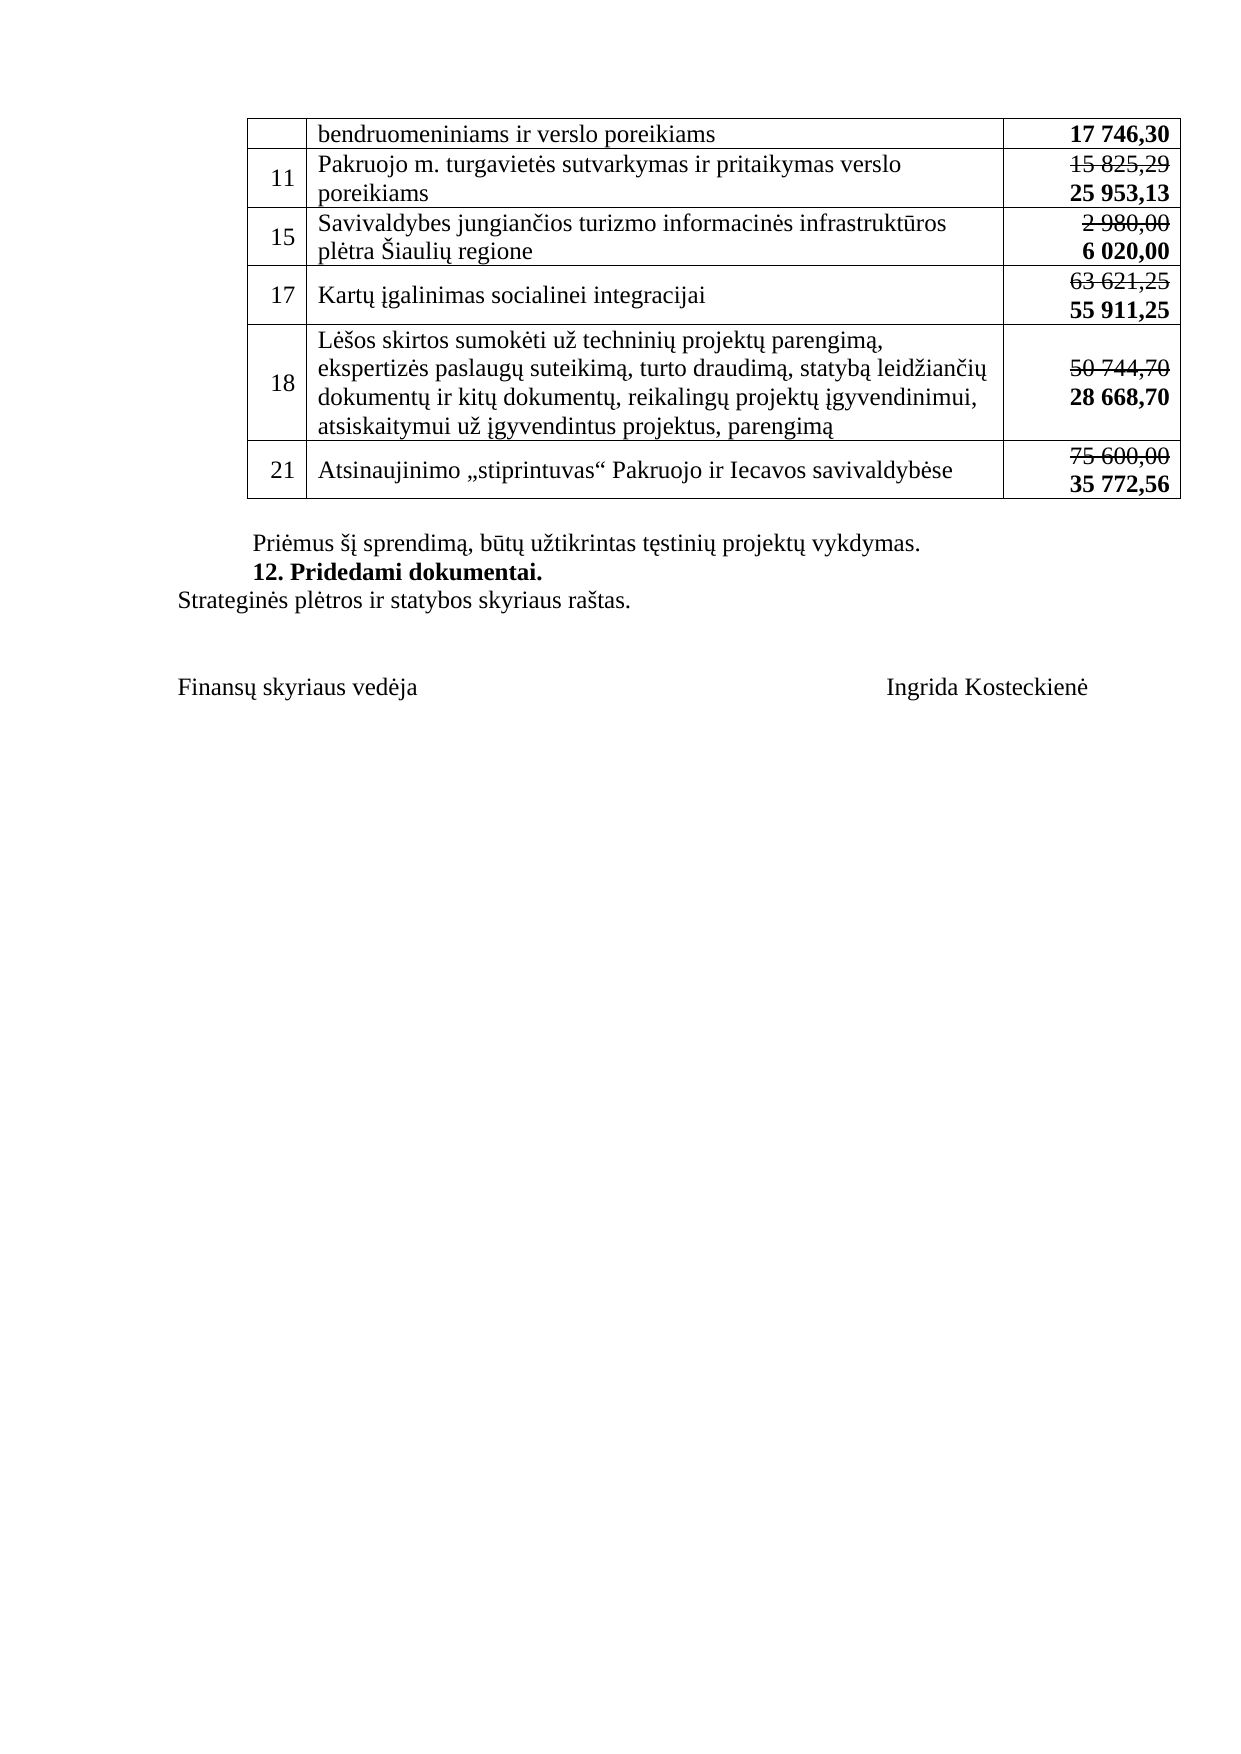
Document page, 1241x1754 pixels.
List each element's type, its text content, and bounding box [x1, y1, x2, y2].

table_cell 15 825,29 25 953,13 [1004, 149, 1180, 207]
table_cell Kartų įgalinimas socialinei integracijai [307, 266, 1003, 324]
text Finansų skyriaus vedėja Ingrida Kosteckienė [177, 672, 1181, 701]
table_cell [248, 119, 306, 148]
table_cell 75 600,00 35 772,56 [1004, 441, 1180, 498]
table_cell bendruomeniniams ir verslo poreikiams [307, 119, 1003, 148]
table_cell Pakruojo m. turgavietės sutvarkymas ir pritaikymas verslo poreikiams [307, 149, 1003, 207]
table_cell 18 [248, 325, 306, 440]
table_cell 2 980,00 6 020,00 [1004, 208, 1180, 265]
table_cell 50 744,70 28 668,70 [1004, 325, 1180, 440]
text 12. Pridedami dokumentai. [177, 557, 1181, 586]
table_cell Savivaldybes jungiančios turizmo informacinės infrastruktūros plėtra Šiaulių regione [307, 208, 1003, 265]
text Priėmus šį sprendimą, būtų užtikrintas tęstinių projektų vykdymas. [177, 528, 1181, 557]
text Strateginės plėtros ir statybos skyriaus raštas. [177, 586, 1181, 614]
table_cell Lėšos skirtos sumokėti už techninių projektų parengimą, ekspertizės paslaugų suteikimą, turto draudimą, statybą leidžiančių dokumentų ir kitų dokumentų, reikalingų projektų įgyvendinimui, atsiskaitymui už įgyvendintus projektus, parengimą [307, 325, 1003, 440]
table_cell 21 [248, 441, 306, 498]
table_cell 17 746,30 [1004, 119, 1180, 148]
table_cell 15 [248, 208, 306, 265]
table_cell 63 621,25 55 911,25 [1004, 266, 1180, 324]
table_cell Atsinaujinimo „stiprintuvas“ Pakruojo ir Iecavos savivaldybėse [307, 441, 1003, 498]
table_cell 17 [248, 266, 306, 324]
table_cell 11 [248, 149, 306, 207]
